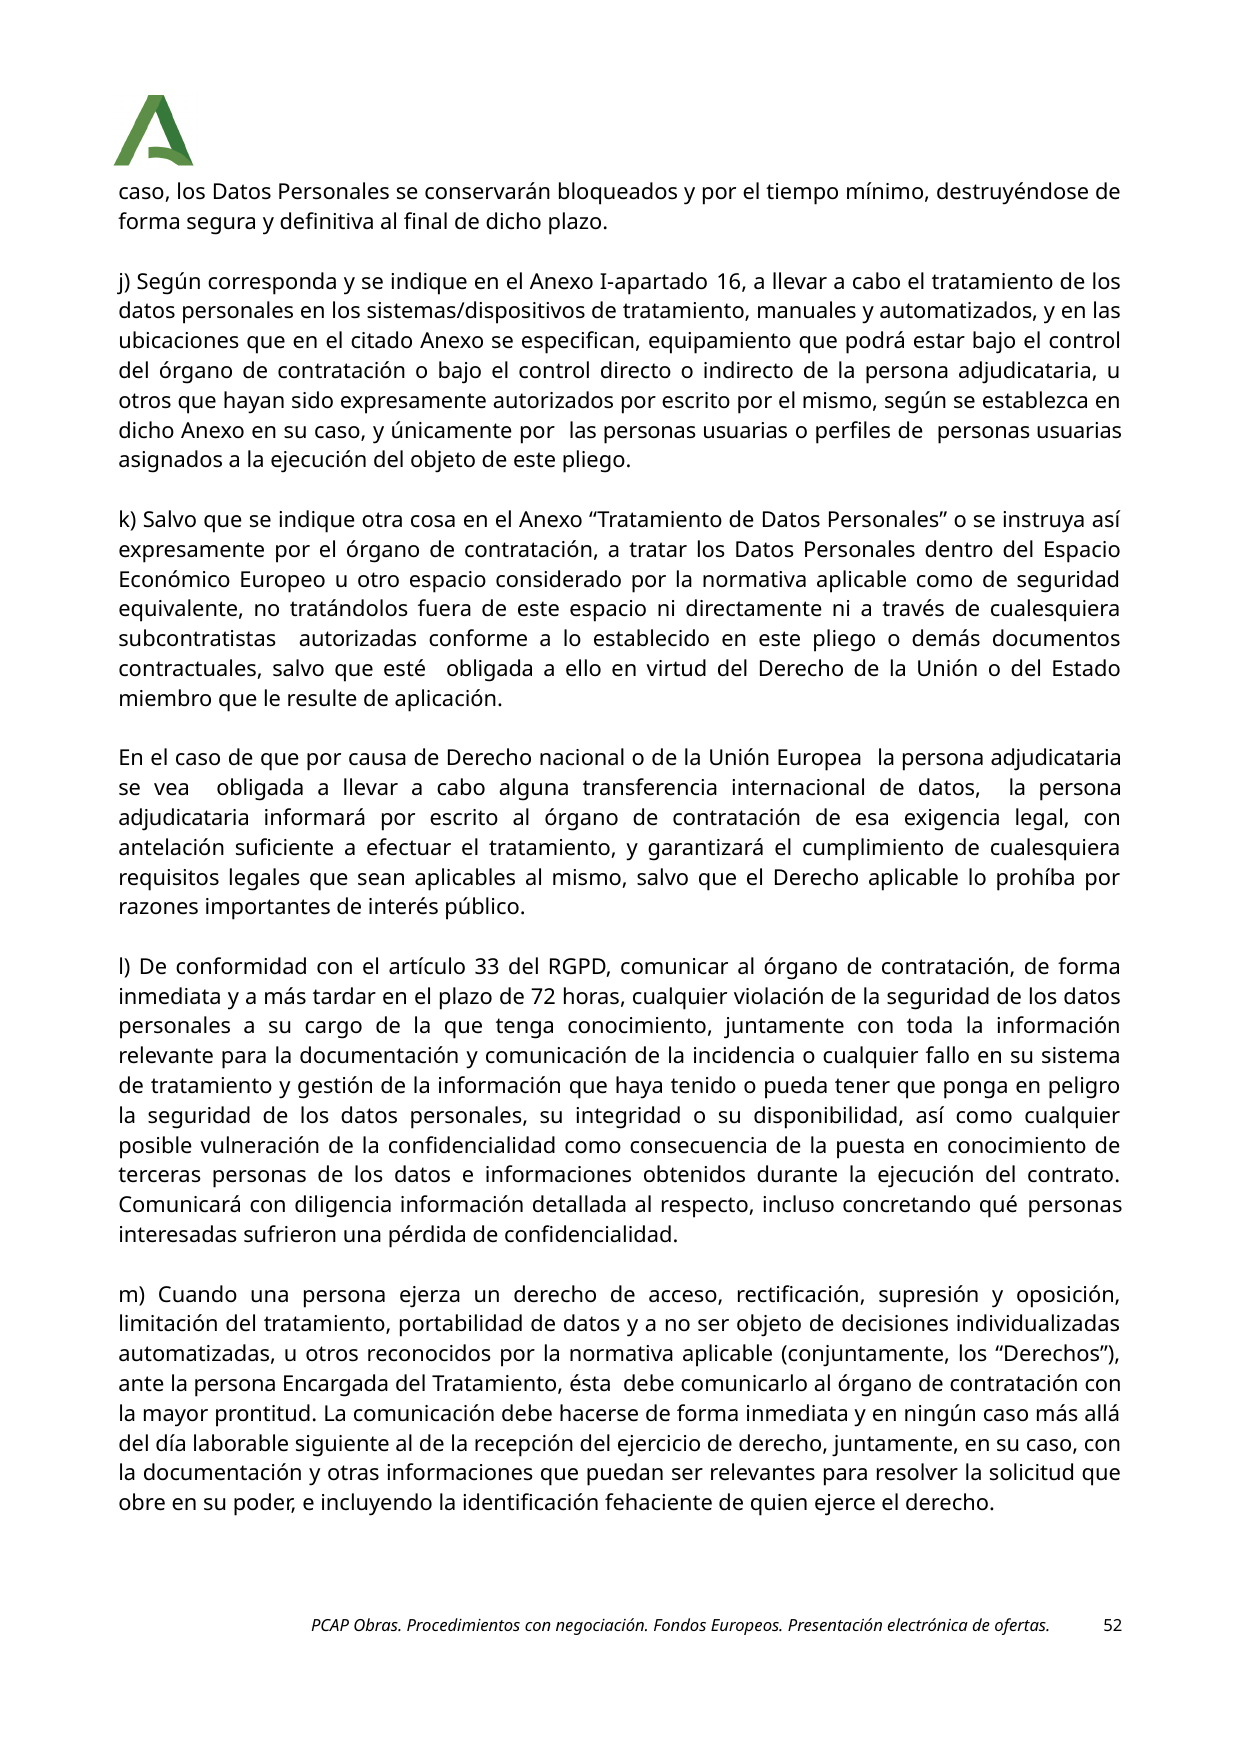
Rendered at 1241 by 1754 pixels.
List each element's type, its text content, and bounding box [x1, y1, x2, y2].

text caso, los Datos Personales se conservarán bloqueados y por el tiempo mínimo, destruyéndose de forma segura y definitiva al final de dicho plazo. [118, 176, 1122, 236]
picture [109, 90, 198, 170]
text j) Según corresponda y se indique en el Anexo I-apartado 16, a llevar a cabo el tratamiento de los datos personales en los sistemas/dispositivos de tratamiento, manuales y automatizados, y en las ubicaciones que en el citado Anexo se especifican, equipamiento que podrá estar bajo el control del órgano de contratación o bajo el control directo o indirecto de la persona adjudicataria, u otros que hayan sido expresamente autorizados por escrito por el mismo, según se establezca en dicho Anexo en su caso, y únicamente por las personas usuarias o perfiles de personas usuarias asignados a la ejecución del objeto de este pliego. [118, 266, 1122, 474]
text k) Salvo que se indique otra cosa en el Anexo “Tratamiento de Datos Personales” o se instruya así expresamente por el órgano de contratación, a tratar los Datos Personales dentro del Espacio Económico Europeo u otro espacio considerado por la normativa aplicable como de seguridad equivalente, no tratándolos fuera de este espacio ni directamente ni a través de cualesquiera subcontratistas autorizadas conforme a lo establecido en este pliego o demás documentos contractuales, salvo que esté obligada a ello en virtud del Derecho de la Unión o del Estado miembro que le resulte de aplicación. [118, 504, 1122, 713]
text m) Cuando una persona ejerza un derecho de acceso, rectificación, supresión y oposición, limitación del tratamiento, portabilidad de datos y a no ser objeto de decisiones individualizadas automatizadas, u otros reconocidos por la normativa aplicable (conjuntamente, los “Derechos”), ante la persona Encargada del Tratamiento, ésta debe comunicarlo al órgano de contratación con la mayor prontitud. La comunicación debe hacerse de forma inmediata y en ningún caso más allá del día laborable siguiente al de la recepción del ejercicio de derecho, juntamente, en su caso, con la documentación y otras informaciones que puedan ser relevantes para resolver la solicitud que obre en su poder, e incluyendo la identificación fehaciente de quien ejerce el derecho. [118, 1279, 1122, 1517]
text En el caso de que por causa de Derecho nacional o de la Unión Europea la persona adjudicataria se vea obligada a llevar a cabo alguna transferencia internacional de datos, la persona adjudicataria informará por escrito al órgano de contratación de esa exigencia legal, con antelación suficiente a efectuar el tratamiento, y garantizará el cumplimiento de cualesquiera requisitos legales que sean aplicables al mismo, salvo que el Derecho aplicable lo prohíba por razones importantes de interés público. [118, 742, 1122, 921]
text l) De conformidad con el artículo 33 del RGPD, comunicar al órgano de contratación, de forma inmediata y a más tardar en el plazo de 72 horas, cualquier violación de la seguridad de los datos personales a su cargo de la que tenga conocimiento, juntamente con toda la información relevante para la documentación y comunicación de la incidencia o cualquier fallo en su sistema de tratamiento y gestión de la información que haya tenido o pueda tener que ponga en peligro la seguridad de los datos personales, su integridad o su disponibilidad, así como cualquier posible vulneración de la confidencialidad como consecuencia de la puesta en conocimiento de terceras personas de los datos e informaciones obtenidos durante la ejecución del contrato. Comunicará con diligencia información detallada al respecto, incluso concretando qué personas interesadas sufrieron una pérdida de confidencialidad. [118, 951, 1122, 1249]
